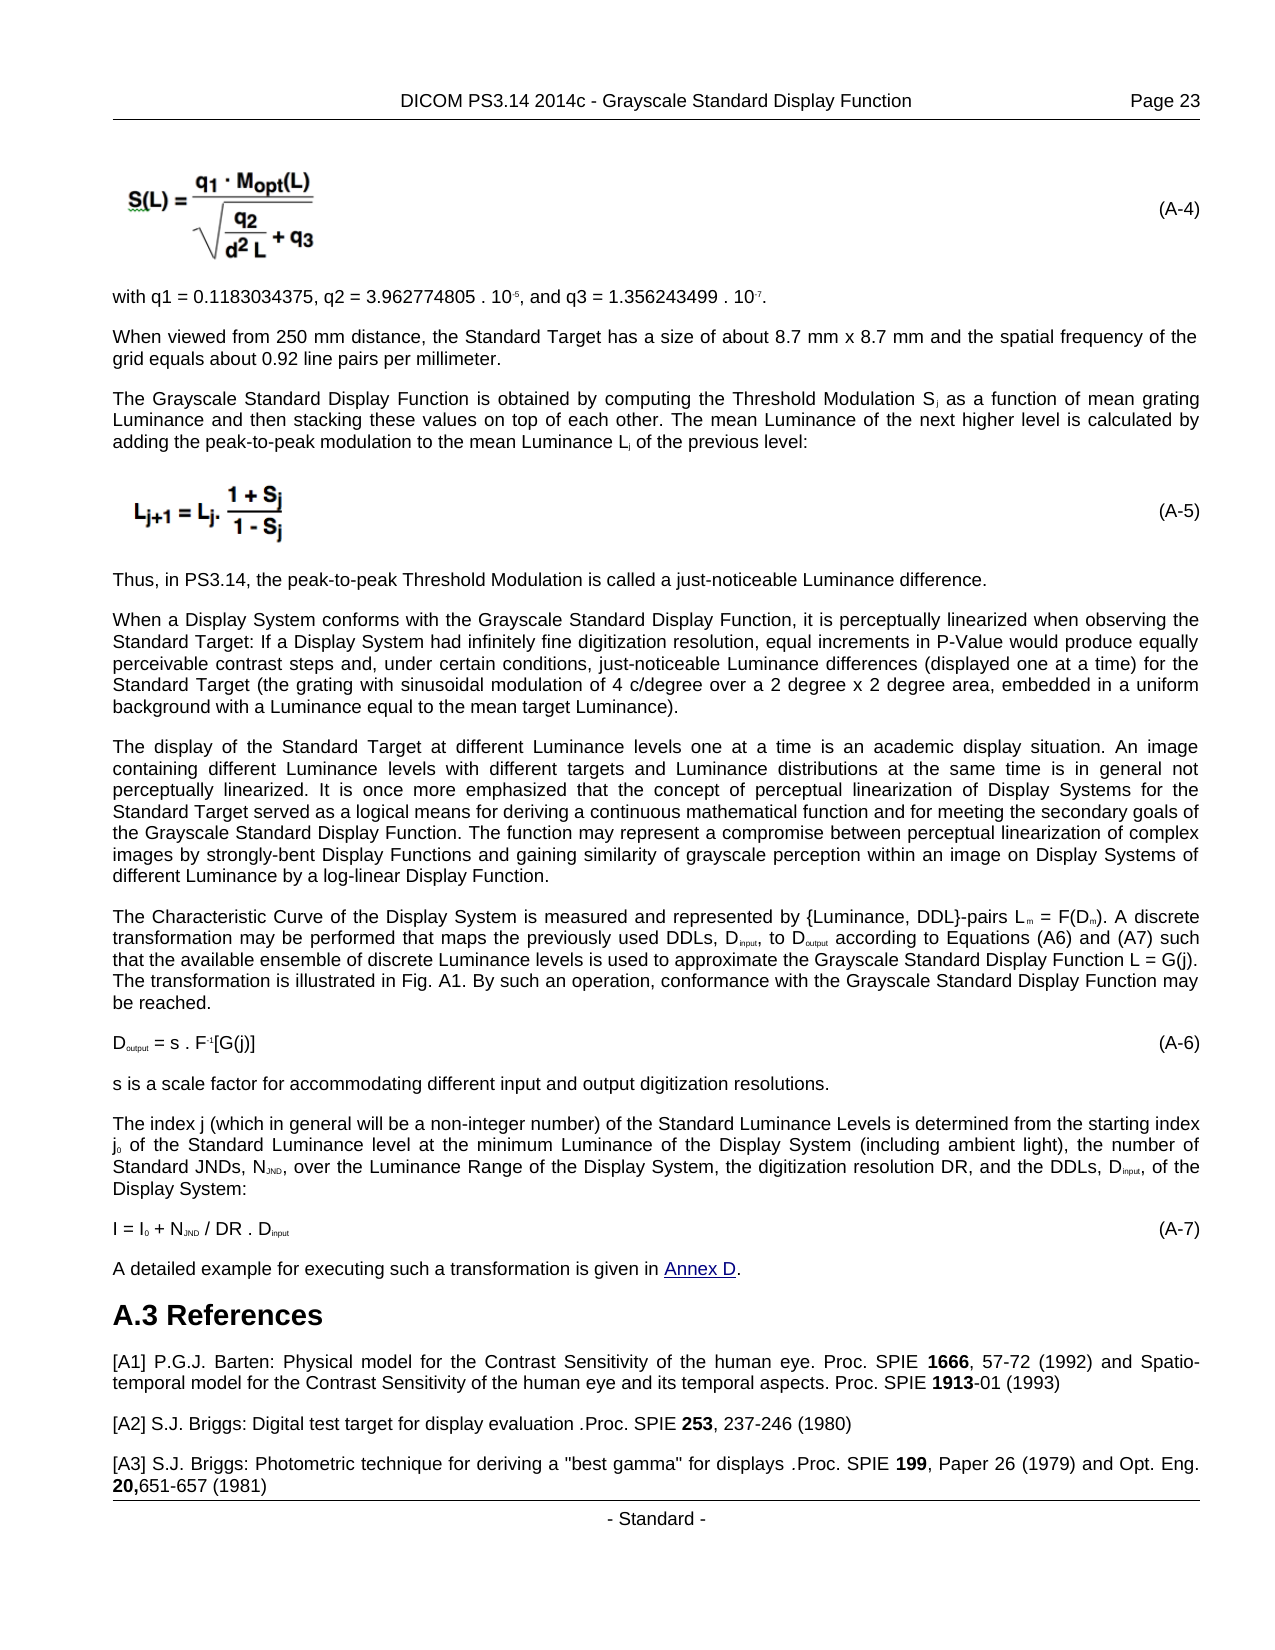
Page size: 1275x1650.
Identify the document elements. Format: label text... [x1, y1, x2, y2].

table_header Doutput = s . F-1[G(j)] [113, 1032, 1132, 1054]
text The Grayscale Standard Display Function is obtained by computing the Threshold Modulation Sj as a function of mean grating Luminance and then stacking these values on top of each other. The mean Luminance of the next higher level is calculated by adding the peak-to-peak modulation to the mean Luminance Lj of the previous level: [112, 388, 1200, 452]
text A detailed example for executing such a transformation is given in Annex D. [112, 1258, 1200, 1279]
text Thus, in PS3.14, the peak-to-peak Threshold Modulation is called a just-noticeable Luminance difference. [112, 569, 1200, 591]
table_header (A-7) [1132, 1218, 1200, 1239]
table_header [324, 150, 1132, 267]
text The Characteristic Curve of the Display System is measured and represented by {Luminance, DDL}-pairs Lm = F(Dm). A discrete transformation may be performed that maps the previously used DDLs, Dinput, to Doutput according to Equations (A6) and (A7) such that the available ensemble of discrete Luminance levels is used to approximate the Grayscale Standard Display Function L = G(j). The transformation is illustrated in Fig. A1. By such an operation, conformance with the Grayscale Standard Display Function may be reached. [112, 906, 1200, 1013]
text A.3 References [112, 1298, 1200, 1332]
table_header [307, 471, 1132, 550]
text s is a scale factor for accommodating different input and output digitization resolutions. [112, 1072, 1200, 1094]
picture [112, 150, 324, 267]
table_header I = I0 + NJND / DR . Dinput [113, 1218, 1132, 1239]
text The display of the Standard Target at different Luminance levels one at a time is an academic display situation. An image containing different Luminance levels with different targets and Luminance distributions at the same time is in general not perceptually linearized. It is once more emphasized that the concept of perceptual linearization of Display Systems for the Standard Target served as a logical means for deriving a continuous mathematical function and for meeting the secondary goals of the Grayscale Standard Display Function. The function may represent a compromise between perceptual linearization of complex images by strongly-bent Display Functions and gaining similarity of grayscale perception within an image on Display Systems of different Luminance by a log-linear Display Function. [112, 736, 1200, 887]
text [A3] S.J. Briggs: Photometric technique for deriving a "best gamma" for displays .Proc. SPIE 199, Paper 26 (1979) and Opt. Eng. 20,651-657 (1981) [112, 1453, 1200, 1496]
text When viewed from 250 mm distance, the Standard Target has a size of about 8.7 mm x 8.7 mm and the spatial frequency of the grid equals about 0.92 line pairs per millimeter. [112, 326, 1200, 369]
text with q1 = 0.1183034375, q2 = 3.962774805 . 10-5, and q3 = 1.356243499 . 10-7. [112, 285, 1200, 307]
text The index j (which in general will be a non-integer number) of the Standard Luminance Levels is determined from the starting index j0 of the Standard Luminance level at the minimum Luminance of the Display System (including ambient light), the number of Standard JNDs, NJND, over the Luminance Range of the Display System, the digitization resolution DR, and the DDLs, Dinput, of the Display System: [112, 1113, 1200, 1199]
table_header (A-4) [1132, 150, 1200, 267]
text When a Display System conforms with the Grayscale Standard Display Function, it is perceptually linearized when observing the Standard Target: If a Display System had infinitely fine digitization resolution, equal increments in P-Value would produce equally perceivable contrast steps and, under certain conditions, just-noticeable Luminance differences (displayed one at a time) for the Standard Target (the grating with sinusoidal modulation of 4 c/degree over a 2 degree x 2 degree area, embedded in a uniform background with a Luminance equal to the mean target Luminance). [112, 609, 1200, 717]
table_header (A-5) [1132, 471, 1200, 550]
text [A1] P.G.J. Barten: Physical model for the Contrast Sensitivity of the human eye. Proc. SPIE 1666, 57-72 (1992) and Spatio-temporal model for the Contrast Sensitivity of the human eye and its temporal aspects. Proc. SPIE 1913-01 (1993) [112, 1351, 1200, 1394]
text [A2] S.J. Briggs: Digital test target for display evaluation .Proc. SPIE 253, 237-246 (1980) [112, 1412, 1200, 1434]
picture [112, 471, 307, 551]
table_header (A-6) [1132, 1032, 1200, 1054]
